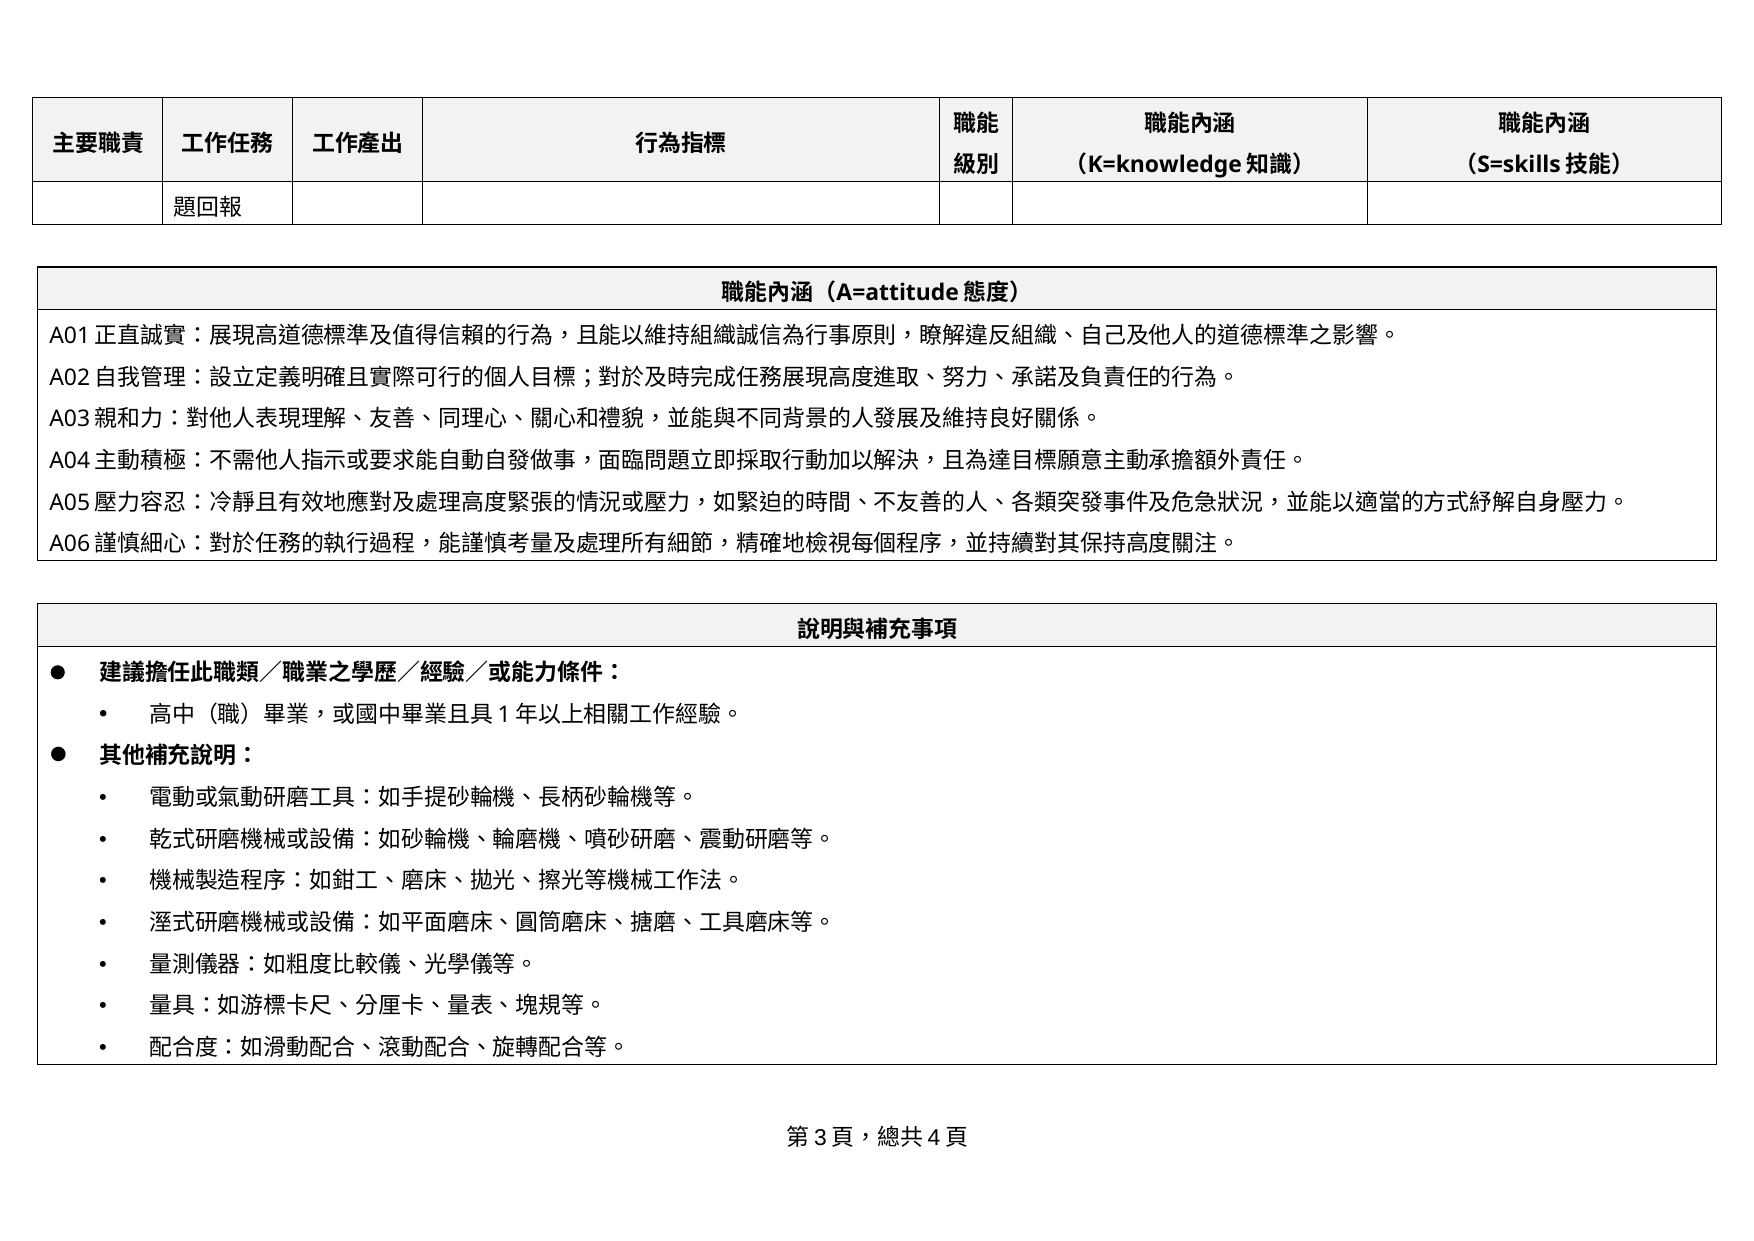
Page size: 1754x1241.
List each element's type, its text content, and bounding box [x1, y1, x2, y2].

table_cell [940, 182, 1012, 224]
table_cell A01正直誠實：展現高道德標準及值得信賴的行為，且能以維持組織誠信為行事原則，瞭解違反組織、自己及他人的道德標準之影響。 A02自我管理：設立定義明確且實際可行的個人目標；對於及時完成任務展現高度進取、努力、承諾及負責任的行為。 A03親和力：對他人表現理解、友善、同理心、關心和禮貌，並能與不同背景的人發展及維持良好關係。 A04主動積極：不需他人指示或要求能自動自發做事，面臨問題立即採取行動加以解決，且為達目標願意主動承擔額外責任。 A05壓力容忍：冷靜且有效地應對及處理高度緊張的情況或壓力，如緊迫的時間、不友善的人、各類突發事件及危急狀況，並能以適當的方式紓解自身壓力。 A06謹慎細心：對於任務的執行過程，能謹慎考量及處理所有細節，精確地檢視每個程序，並持續對其保持高度關注。 [38, 310, 1716, 560]
table_cell [423, 182, 939, 224]
table_header 職能內涵 （S=skills技能） [1368, 98, 1721, 181]
table_header 工作產出 [293, 98, 422, 181]
table_cell [1368, 182, 1721, 224]
table_cell 建議擔任此職類／職業之學歷／經驗／或能力條件： 高中（職）畢業，或國中畢業且具1年以上相關工作經驗。 其他補充說明： 電動或氣動研磨工具：如手提砂輪機、長柄砂輪機等。 乾式研磨機械或設備：如砂輪機、輪磨機、噴砂研磨、震動研磨等。 機械製造程序：如鉗工、磨床、拋光、擦光等機械工作法。 溼式研磨機械或設備：如平面磨床、圓筒磨床、搪磨、工具磨床等。 量測儀器：如粗度比較儀、光學儀等。 量具：如游標卡尺、分厘卡、量表、塊規等。 配合度：如滑動配合、滾動配合、旋轉配合等。 [38, 647, 1716, 1064]
table_header 工作任務 [163, 98, 292, 181]
table_header 職能 級別 [940, 98, 1012, 181]
table_header 職能內涵（A=attitude態度） [38, 268, 1716, 309]
table_cell 題回報 [163, 182, 292, 224]
table_header 行為指標 [423, 98, 939, 181]
table_cell [293, 182, 422, 224]
table_cell [1013, 182, 1367, 224]
table_header 職能內涵 （K=knowledge知識） [1013, 98, 1367, 181]
table_header 主要職責 [33, 98, 162, 181]
table_header 說明與補充事項 [38, 604, 1716, 646]
